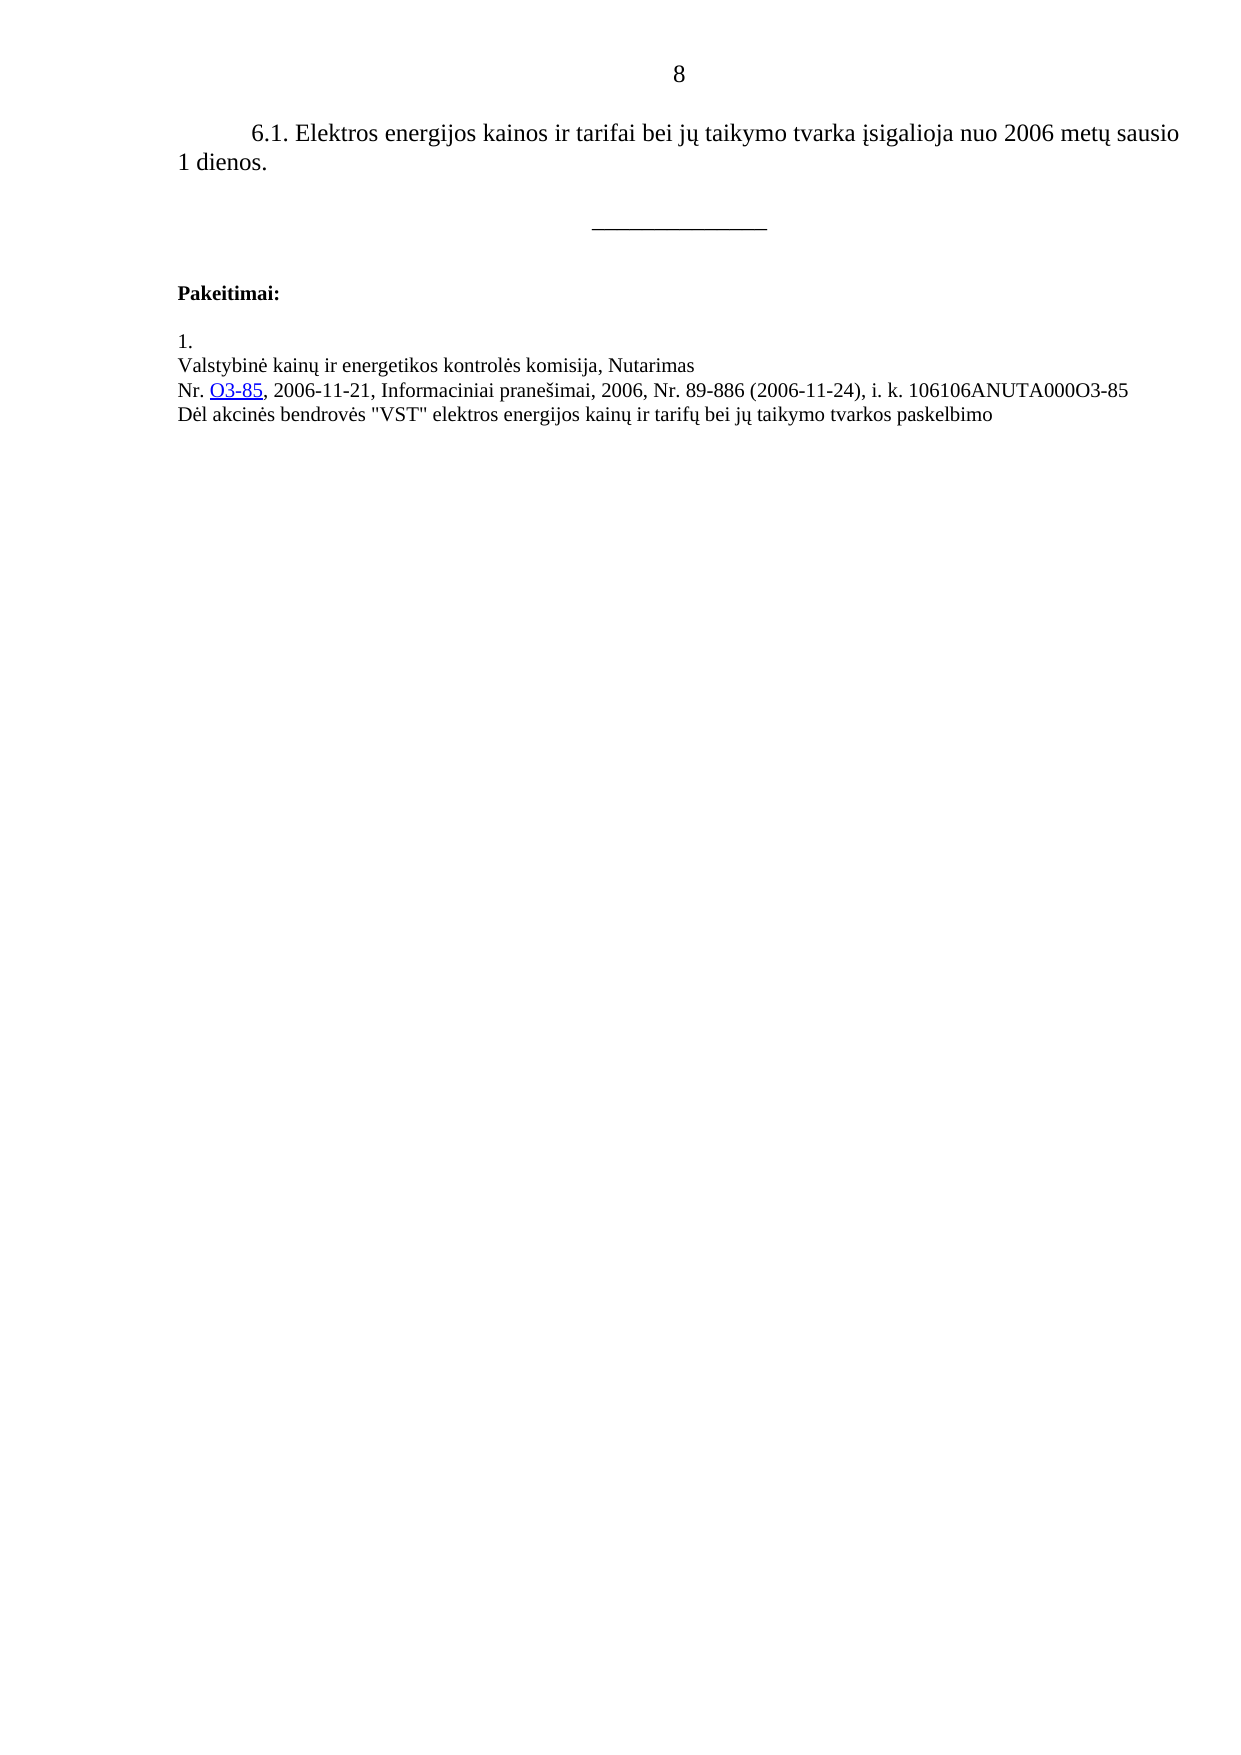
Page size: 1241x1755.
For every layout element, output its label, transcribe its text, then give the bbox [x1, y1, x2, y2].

text Pakeitimai: [177, 281, 1181, 305]
text Dėl akcinės bendrovės "VST" elektros energijos kainų ir tarifų bei jų taikymo tvarkos paskelbimo [177, 402, 1181, 426]
text Valstybinė kainų ir energetikos kontrolės komisija, Nutarimas [177, 353, 1181, 377]
text 1. [177, 329, 1181, 353]
text 6.1. Elektros energijos kainos ir tarifai bei jų taikymo tvarka įsigalioja nuo 2006 metų sausio 1 dienos. [177, 118, 1181, 176]
text Nr. O3-85, 2006-11-21, Informaciniai pranešimai, 2006, Nr. 89-886 (2006-11-24), i. k. 106106ANUTA000O3-85 [177, 377, 1181, 402]
text ______________ [177, 204, 1181, 233]
